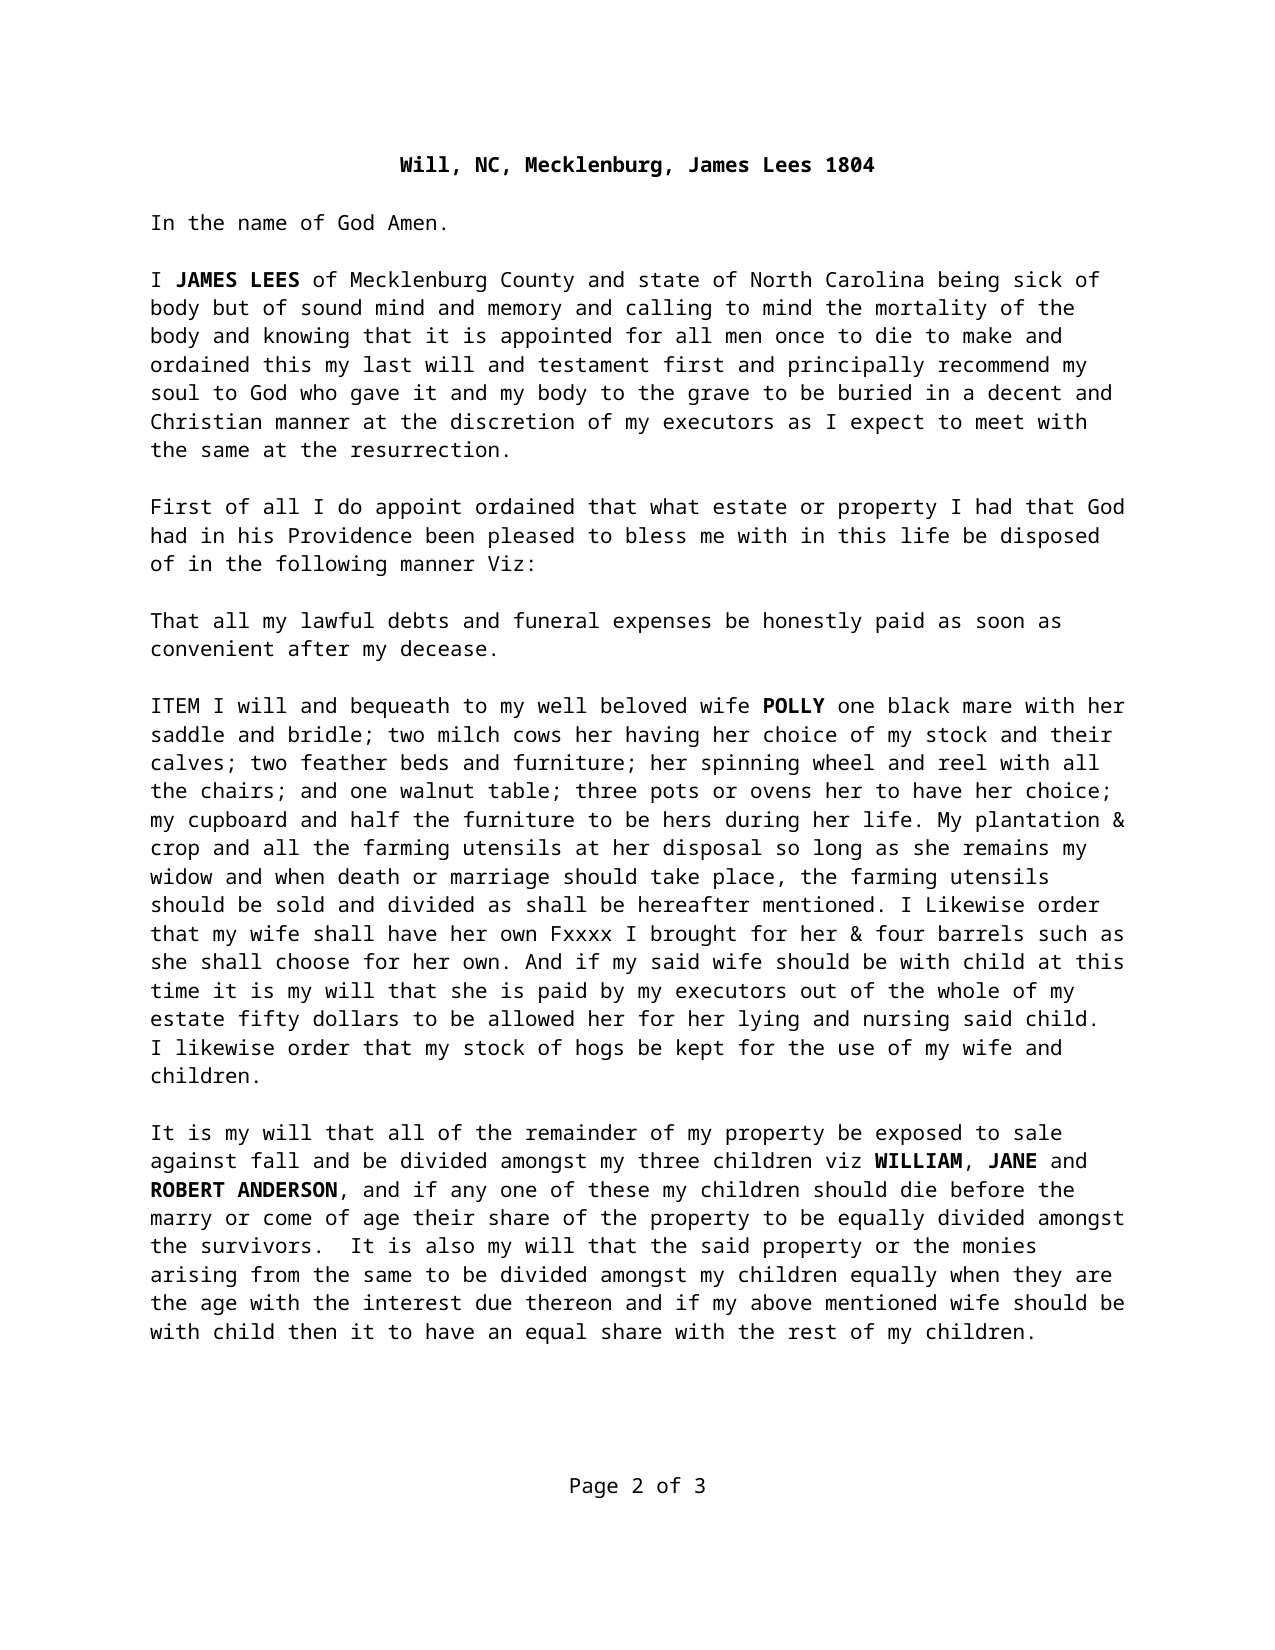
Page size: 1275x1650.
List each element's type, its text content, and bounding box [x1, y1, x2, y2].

text It is my will that all of the remainder of my property be exposed to sale against fall and be divided amongst my three children viz William, Jane and Robert Anderson, and if any one of these my children should die before the marry or come of age their share of the property to be equally divided amongst the survivors. It is also my will that the said property or the monies arising from the same to be divided amongst my children equally when they are the age with the interest due thereon and if my above mentioned wife should be with child then it to have an equal share with the rest of my children. [150, 1118, 1125, 1345]
text I James Lees of Mecklenburg County and state of North Carolina being sick of body but of sound mind and memory and calling to mind the mortality of the body and knowing that it is appointed for all men once to die to make and ordained this my last will and testament first and principally recommend my soul to God who gave it and my body to the grave to be buried in a decent and Christian manner at the discretion of my executors as I expect to meet with the same at the resurrection. [150, 265, 1125, 464]
text In the name of God Amen. [150, 208, 1125, 236]
text That all my lawful debts and funeral expenses be honestly paid as soon as convenient after my decease. [150, 606, 1125, 663]
text ITEM I will and bequeath to my well beloved wife Polly one black mare with her saddle and bridle; two milch cows her having her choice of my stock and their calves; two feather beds and furniture; her spinning wheel and reel with all the chairs; and one walnut table; three pots or ovens her to have her choice; my cupboard and half the furniture to be hers during her life. My plantation & crop and all the farming utensils at her disposal so long as she remains my widow and when death or marriage should take place, the farming utensils should be sold and divided as shall be hereafter mentioned. I Likewise order that my wife shall have her own Fxxxx I brought for her & four barrels such as she shall choose for her own. And if my said wife should be with child at this time it is my will that she is paid by my executors out of the whole of my estate fifty dollars to be allowed her for her lying and nursing said child. I likewise order that my stock of hogs be kept for the use of my wife and children. [150, 691, 1125, 1089]
text First of all I do appoint ordained that what estate or property I had that God had in his Providence been pleased to bless me with in this life be disposed of in the following manner Viz: [150, 492, 1125, 578]
